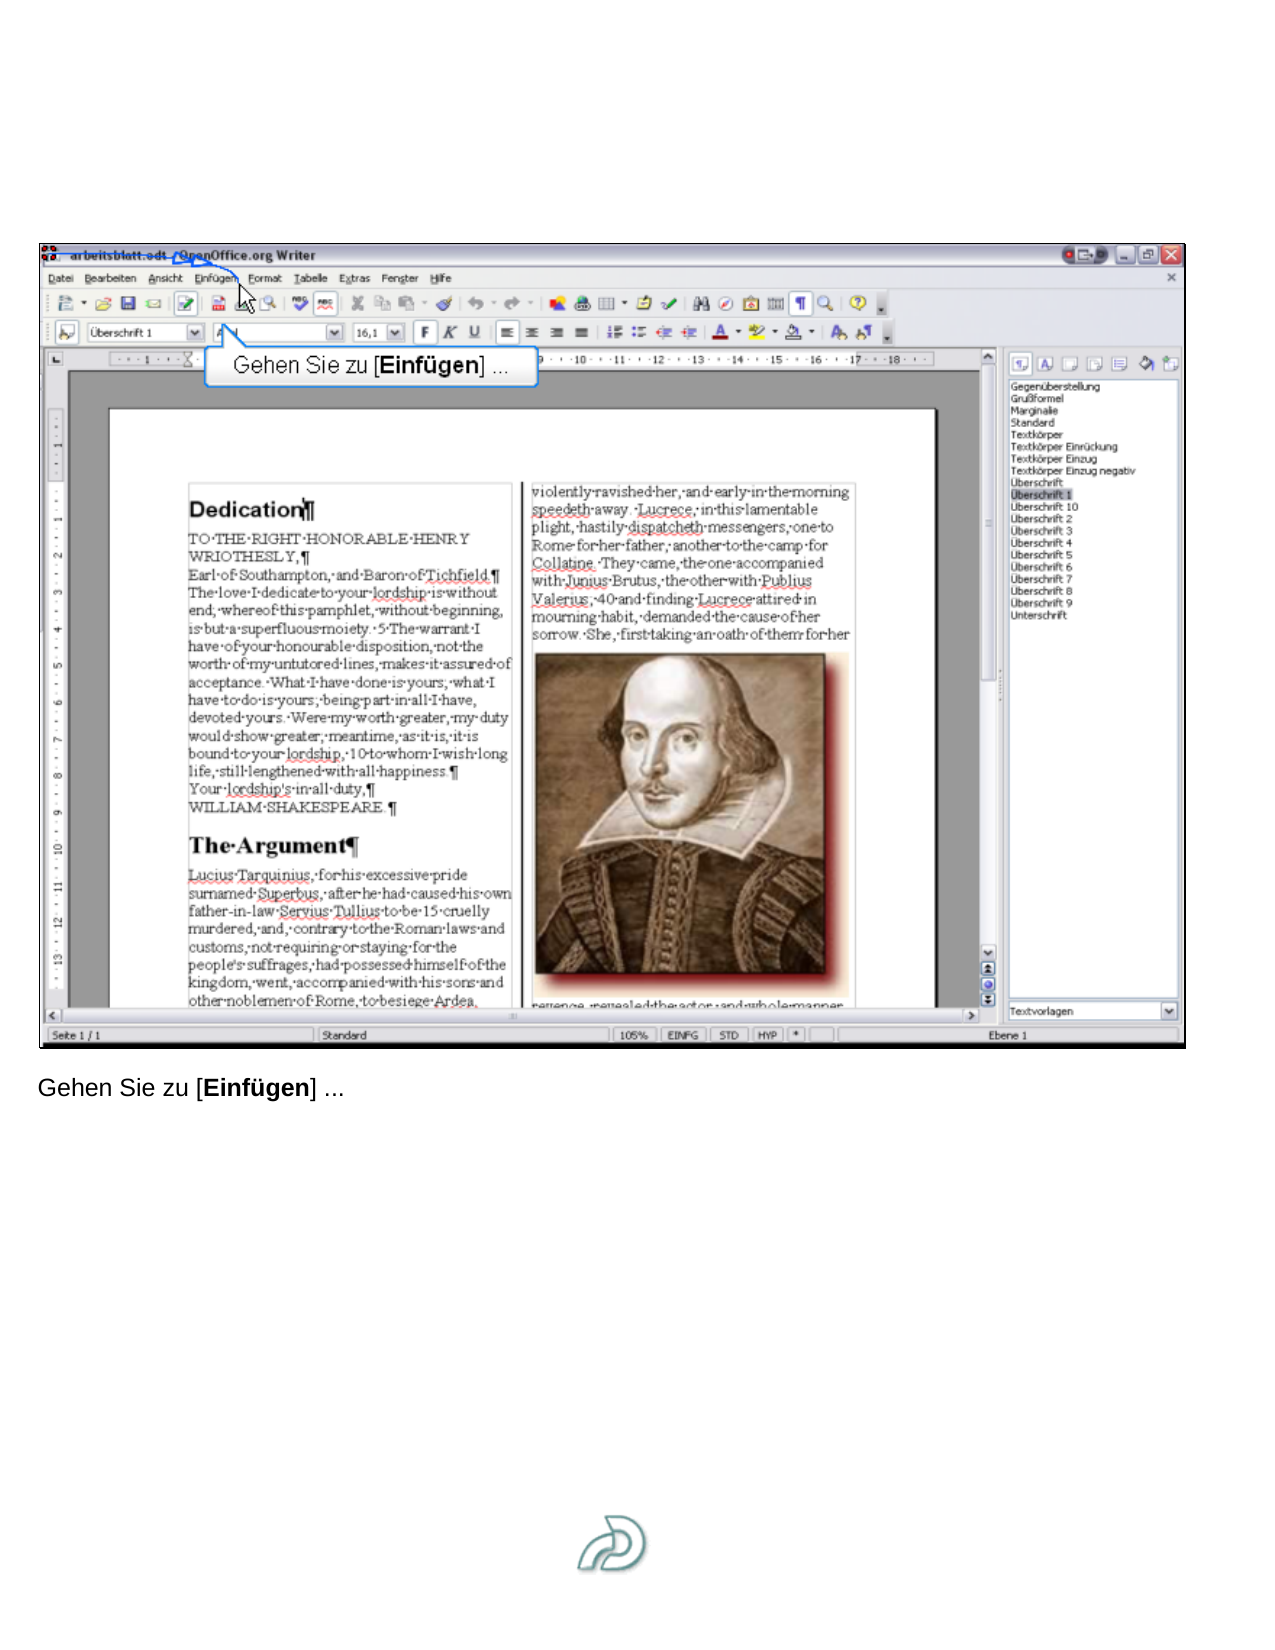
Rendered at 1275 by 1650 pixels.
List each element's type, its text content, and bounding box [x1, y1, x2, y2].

picture [40, 244, 1184, 1047]
text Gehen Sie zu [Einfügen] ... [37, 1073, 1186, 1102]
picture [573, 1512, 651, 1575]
